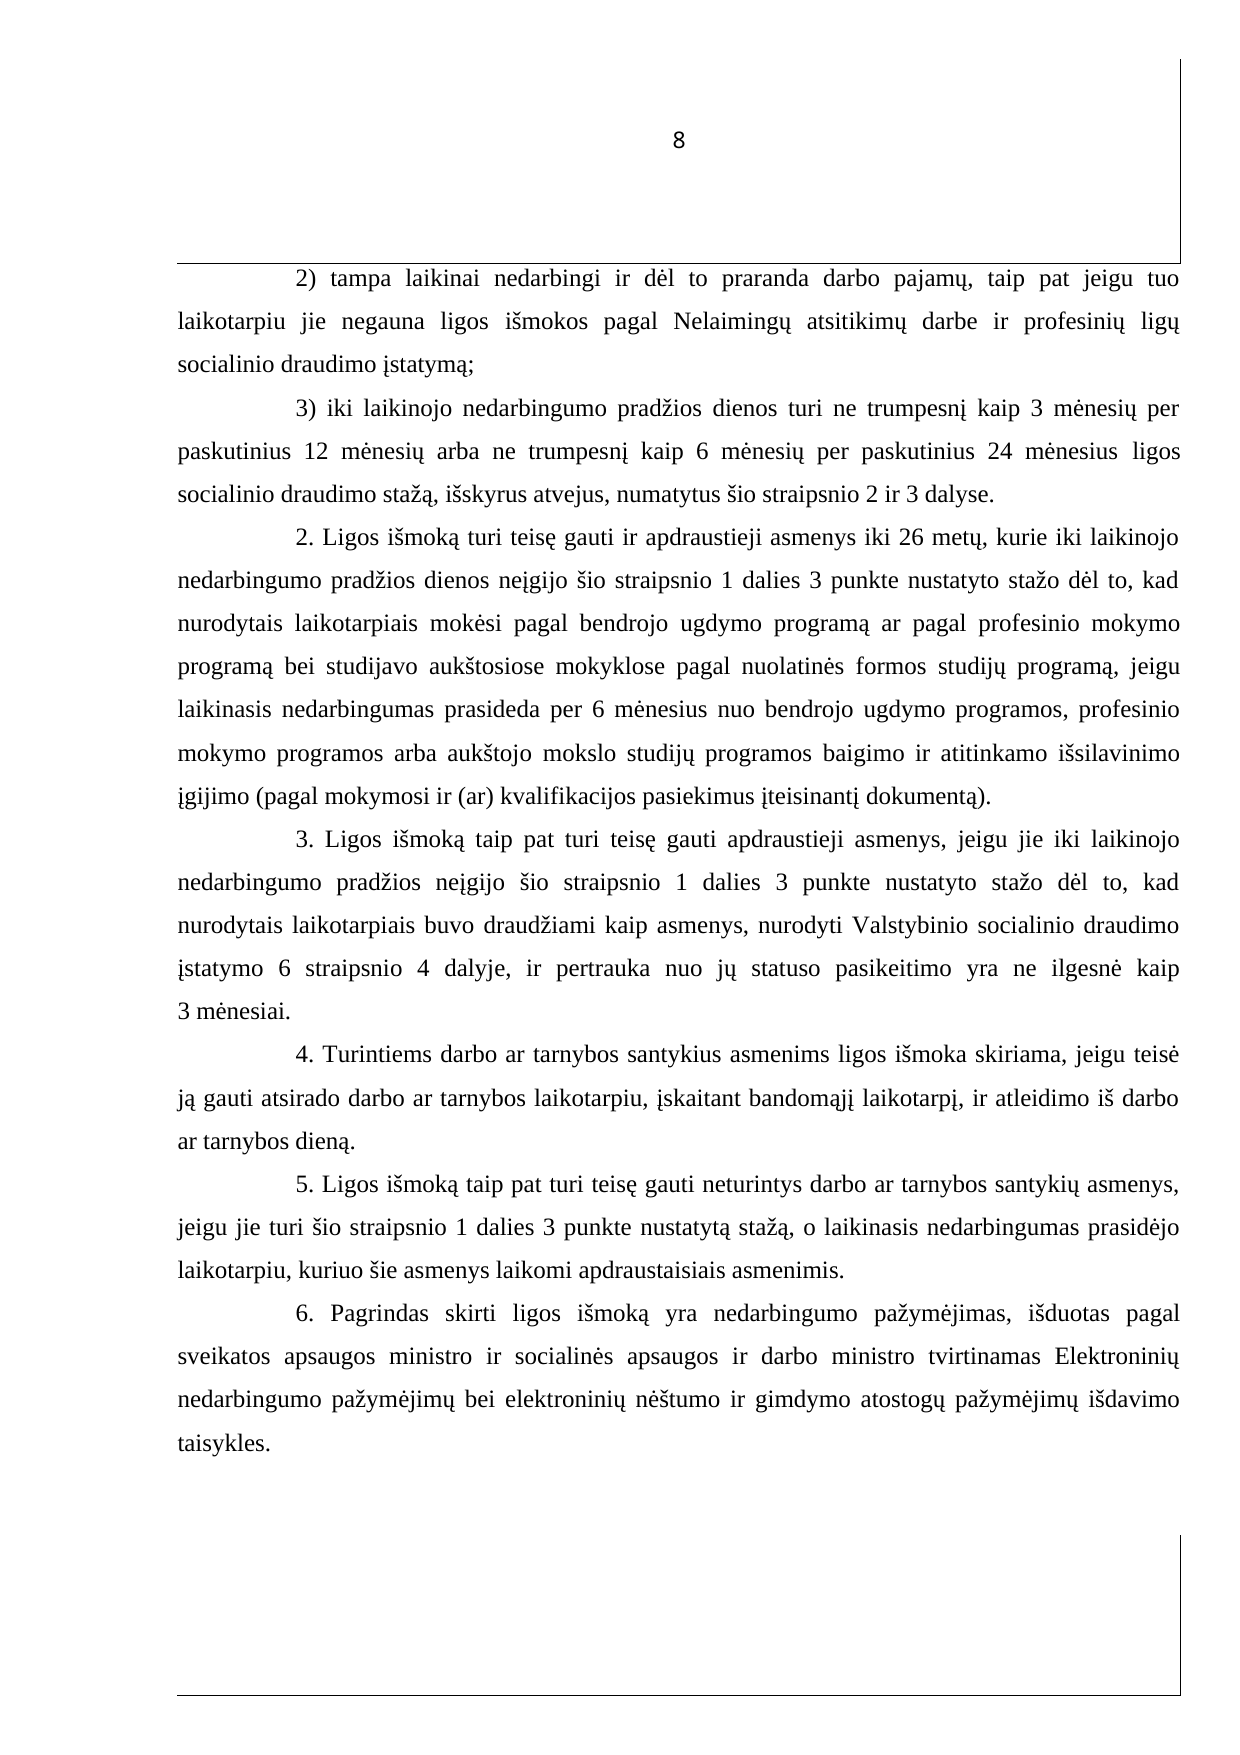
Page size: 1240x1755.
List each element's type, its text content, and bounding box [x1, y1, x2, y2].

text 2) tampa laikinai nedarbingi ir dėl to praranda darbo pajamų, taip pat jeigu tuo laikotarpiu jie negauna ligos išmokos pagal Nelaimingų atsitikimų darbe ir profesinių ligų socialinio draudimo įstatymą; [177, 263, 1181, 378]
text 2. Ligos išmoką turi teisę gauti ir apdraustieji asmenys iki 26 metų, kurie iki laikinojo nedarbingumo pradžios dienos neįgijo šio straipsnio 1 dalies 3 punkte nustatyto stažo dėl to, kad nurodytais laikotarpiais mokėsi pagal bendrojo ugdymo programą ar pagal profesinio mokymo programą bei studijavo aukštosiose mokyklose pagal nuolatinės formos studijų programą, jeigu laikinasis nedarbingumas prasideda per 6 mėnesius nuo bendrojo ugdymo programos, profesinio mokymo programos arba aukštojo mokslo studijų programos baigimo ir atitinkamo išsilavinimo įgijimo (pagal mokymosi ir (ar) kvalifikacijos pasiekimus įteisinantį dokumentą). [177, 522, 1181, 809]
text 3. Ligos išmoką taip pat turi teisę gauti apdraustieji asmenys, jeigu jie iki laikinojo nedarbingumo pradžios neįgijo šio straipsnio 1 dalies 3 punkte nustatyto stažo dėl to, kad nurodytais laikotarpiais buvo draudžiami kaip asmenys, nurodyti Valstybinio socialinio draudimo įstatymo 6 straipsnio 4 dalyje, ir pertrauka nuo jų statuso pasikeitimo yra ne ilgesnė kaip 3 mėnesiai. [177, 824, 1181, 1025]
text 4. Turintiems darbo ar tarnybos santykius asmenims ligos išmoka skiriama, jeigu teisė ją gauti atsirado darbo ar tarnybos laikotarpiu, įskaitant bandomąjį laikotarpį, ir atleidimo iš darbo ar tarnybos dieną. [177, 1039, 1181, 1154]
text 5. Ligos išmoką taip pat turi teisę gauti neturintys darbo ar tarnybos santykių asmenys, jeigu jie turi šio straipsnio 1 dalies 3 punkte nustatytą stažą, o laikinasis nedarbingumas prasidėjo laikotarpiu, kuriuo šie asmenys laikomi apdraustaisiais asmenimis. [177, 1169, 1181, 1284]
text 3) iki laikinojo nedarbingumo pradžios dienos turi ne trumpesnį kaip 3 mėnesių per paskutinius 12 mėnesių arba ne trumpesnį kaip 6 mėnesių per paskutinius 24 mėnesius ligos socialinio draudimo stažą, išskyrus atvejus, numatytus šio straipsnio 2 ir 3 dalyse. [177, 393, 1181, 508]
text 6. Pagrindas skirti ligos išmoką yra nedarbingumo pažymėjimas, išduotas pagal sveikatos apsaugos ministro ir socialinės apsaugos ir darbo ministro tvirtinamas Elektroninių nedarbingumo pažymėjimų bei elektroninių nėštumo ir gimdymo atostogų pažymėjimų išdavimo taisykles. [177, 1298, 1181, 1456]
